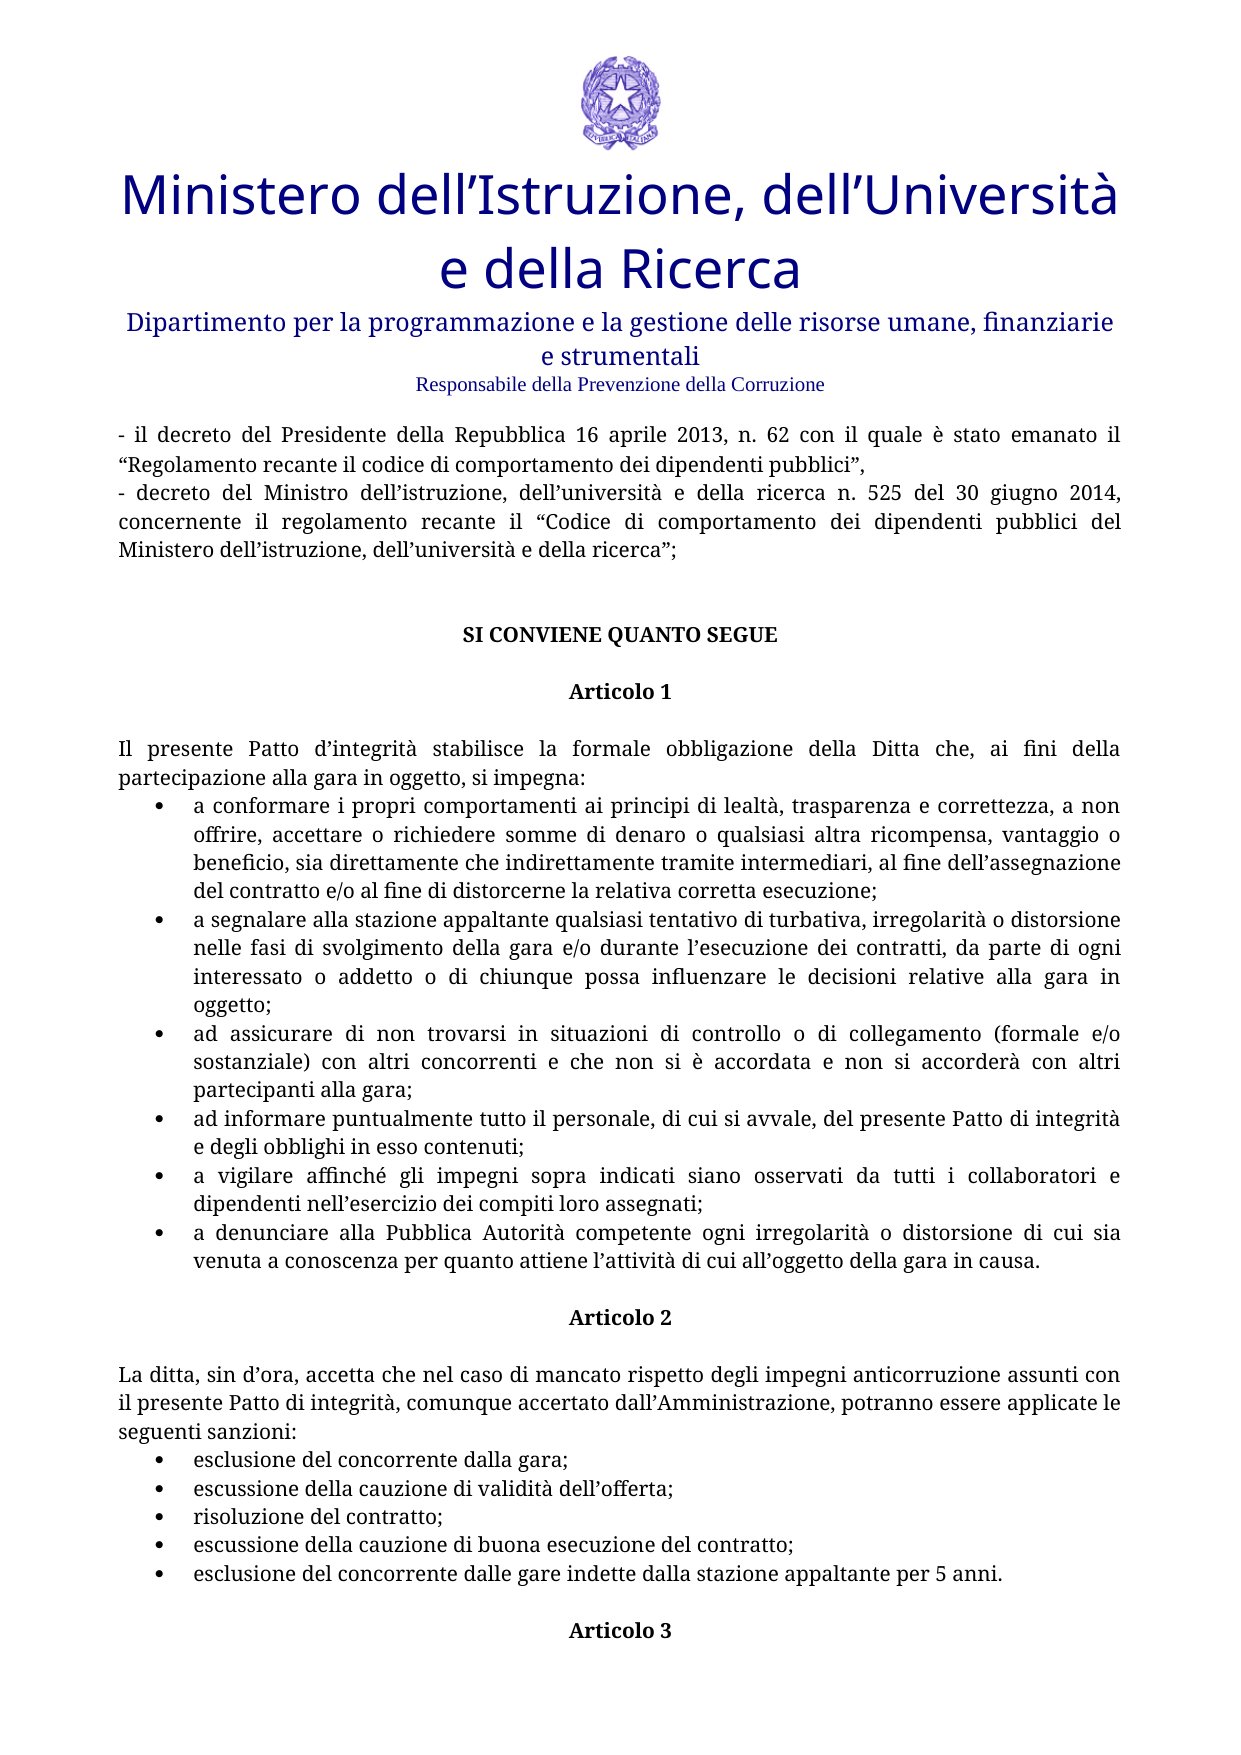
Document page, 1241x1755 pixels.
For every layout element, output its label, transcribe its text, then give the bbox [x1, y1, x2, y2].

text Articolo 3 [118, 1616, 1122, 1644]
list a vigilare affinché gli impegni sopra indicati siano osservati da tutti i collaboratori e dipendenti nell’esercizio dei compiti loro assegnati; [156, 1161, 1122, 1218]
list a segnalare alla stazione appaltante qualsiasi tentativo di turbativa, irregolarità o distorsione nelle fasi di svolgimento della gara e/o durante l’esecuzione dei contratti, da parte di ogni interessato o addetto o di chiunque possa influenzare le decisioni relative alla gara in oggetto; [156, 905, 1122, 1019]
list esclusione del concorrente dalle gare indette dalla stazione appaltante per 5 anni. [156, 1559, 1122, 1587]
text SI CONVIENE QUANTO SEGUE [118, 621, 1122, 649]
list esclusione del concorrente dalla gara; [156, 1445, 1122, 1474]
text La ditta, sin d’ora, accetta che nel caso di mancato rispetto degli impegni anticorruzione assunti con il presente Patto di integrità, comunque accertato dall’Amministrazione, potranno essere applicate le seguenti sanzioni: [118, 1360, 1122, 1445]
text Il presente Patto d’integrità stabilisce la formale obbligazione della Ditta che, ai fini della partecipazione alla gara in oggetto, si impegna: [118, 734, 1122, 791]
text - decreto del Ministro dell’istruzione, dell’università e della ricerca n. 525 del 30 giugno 2014, concernente il regolamento recante il “Codice di comportamento dei dipendenti pubblici del Ministero dell’istruzione, dell’università e della ricerca”; [118, 478, 1122, 564]
list ad informare puntualmente tutto il personale, di cui si avvale, del presente Patto di integrità e degli obblighi in esso contenuti; [156, 1104, 1122, 1161]
list escussione della cauzione di buona esecuzione del contratto; [156, 1531, 1122, 1559]
list risoluzione del contratto; [156, 1502, 1122, 1531]
list a conformare i propri comportamenti ai principi di lealtà, trasparenza e correttezza, a non offrire, accettare o richiedere somme di denaro o qualsiasi altra ricompensa, vantaggio o beneficio, sia direttamente che indirettamente tramite intermediari, al fine dell’assegnazione del contratto e/o al fine di distorcerne la relativa corretta esecuzione; [156, 791, 1122, 905]
list escussione della cauzione di validità dell’offerta; [156, 1474, 1122, 1502]
text Articolo 1 [118, 677, 1122, 706]
text - il decreto del Presidente della Repubblica 16 aprile 2013, n. 62 con il quale è stato emanato il “Regolamento recante il codice di comportamento dei dipendenti pubblici”, [118, 421, 1122, 478]
text Articolo 2 [118, 1303, 1122, 1332]
list a denunciare alla Pubblica Autorità competente ogni irregolarità o distorsione di cui sia venuta a conoscenza per quanto attiene l’attività di cui all’oggetto della gara in causa. [156, 1218, 1122, 1275]
list ad assicurare di non trovarsi in situazioni di controllo o di collegamento (formale e/o sostanziale) con altri concorrenti e che non si è accordata e non si accorderà con altri partecipanti alla gara; [156, 1019, 1122, 1104]
